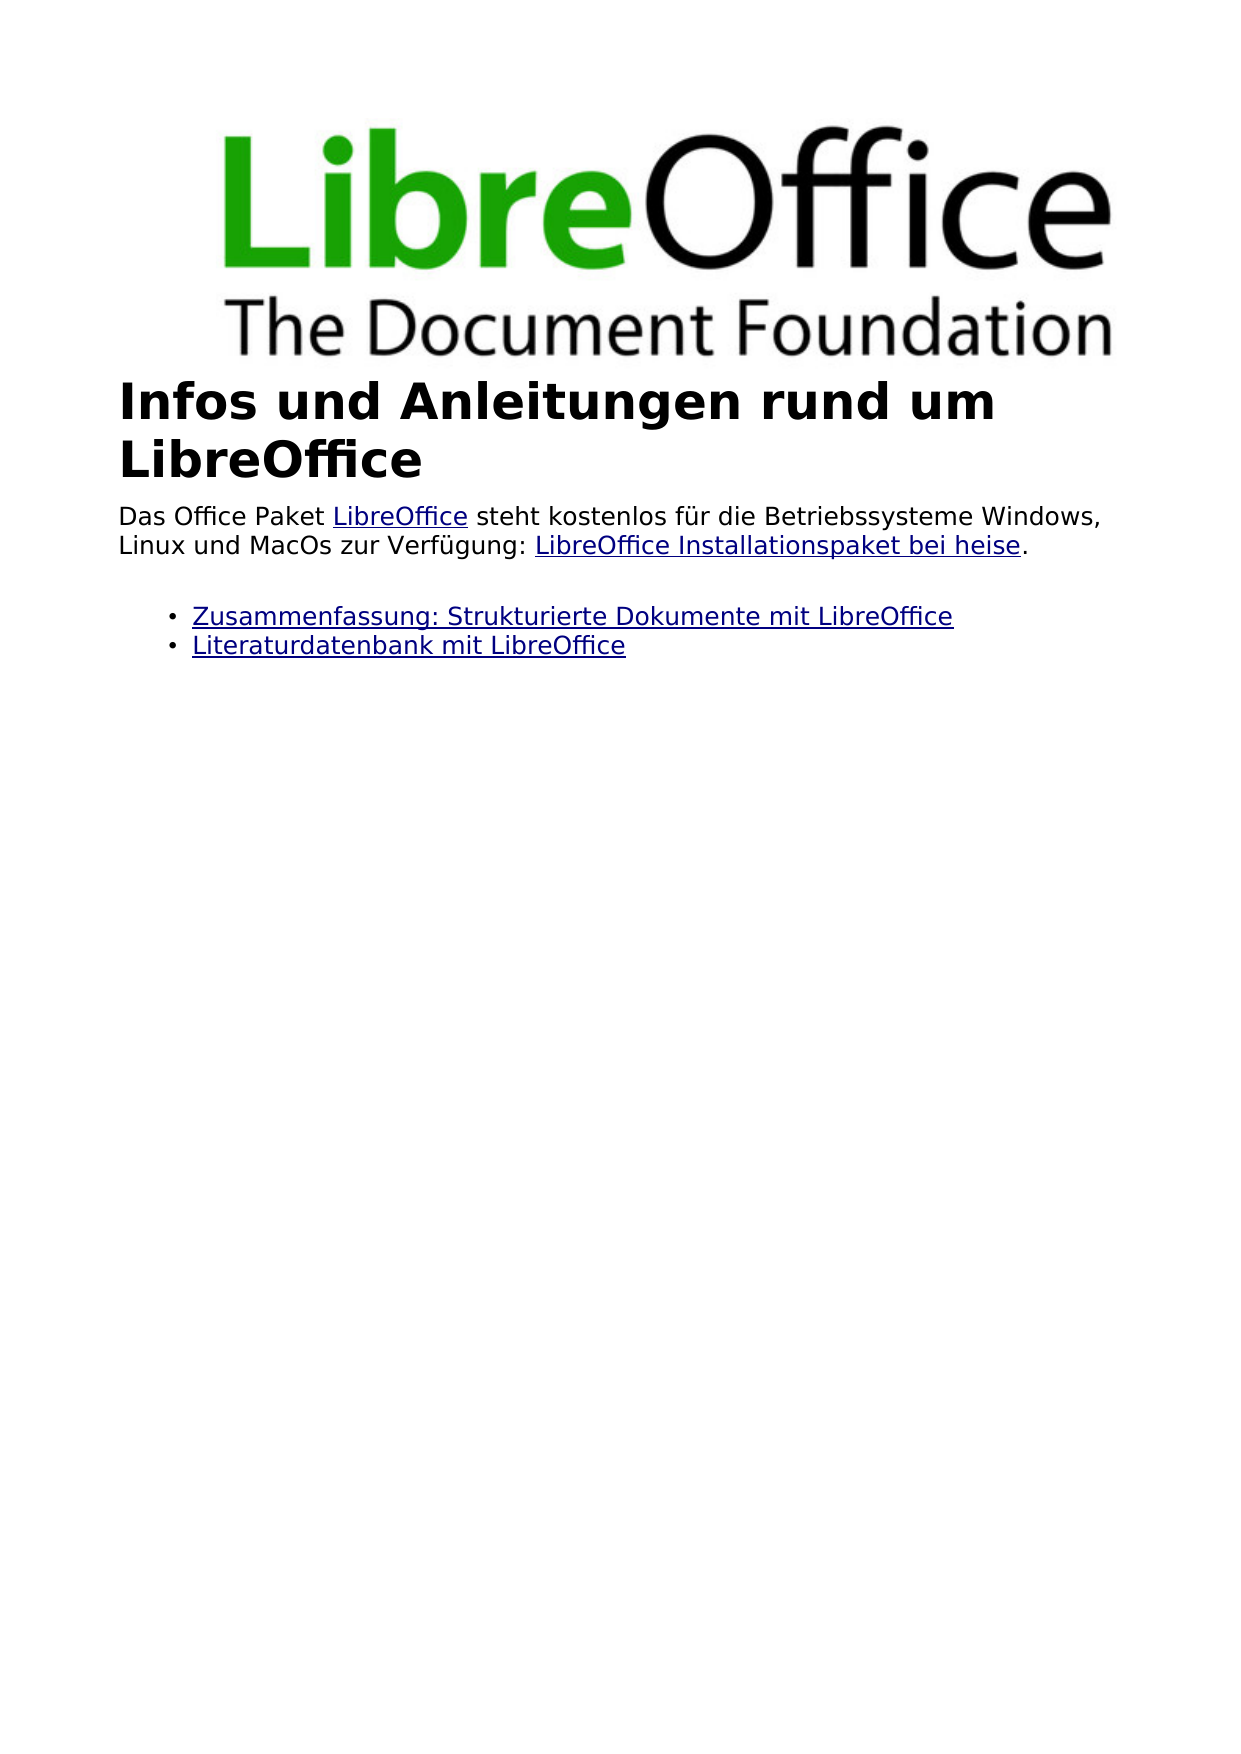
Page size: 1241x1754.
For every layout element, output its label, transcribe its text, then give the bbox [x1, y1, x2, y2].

subtitle Infos und Anleitungen rund um LibreOffice [118, 185, 1122, 489]
picture [215, 118, 1123, 373]
text Das Office Paket LibreOffice steht kostenlos für die Betriebssysteme Windows, Linux und MacOs zur Verfügung: LibreOffice Installationspaket bei heise. [118, 502, 1122, 560]
list Literaturdatenbank mit LibreOffice [177, 631, 1122, 660]
list Zusammenfassung: Strukturierte Dokumente mit LibreOffice [177, 602, 1122, 631]
